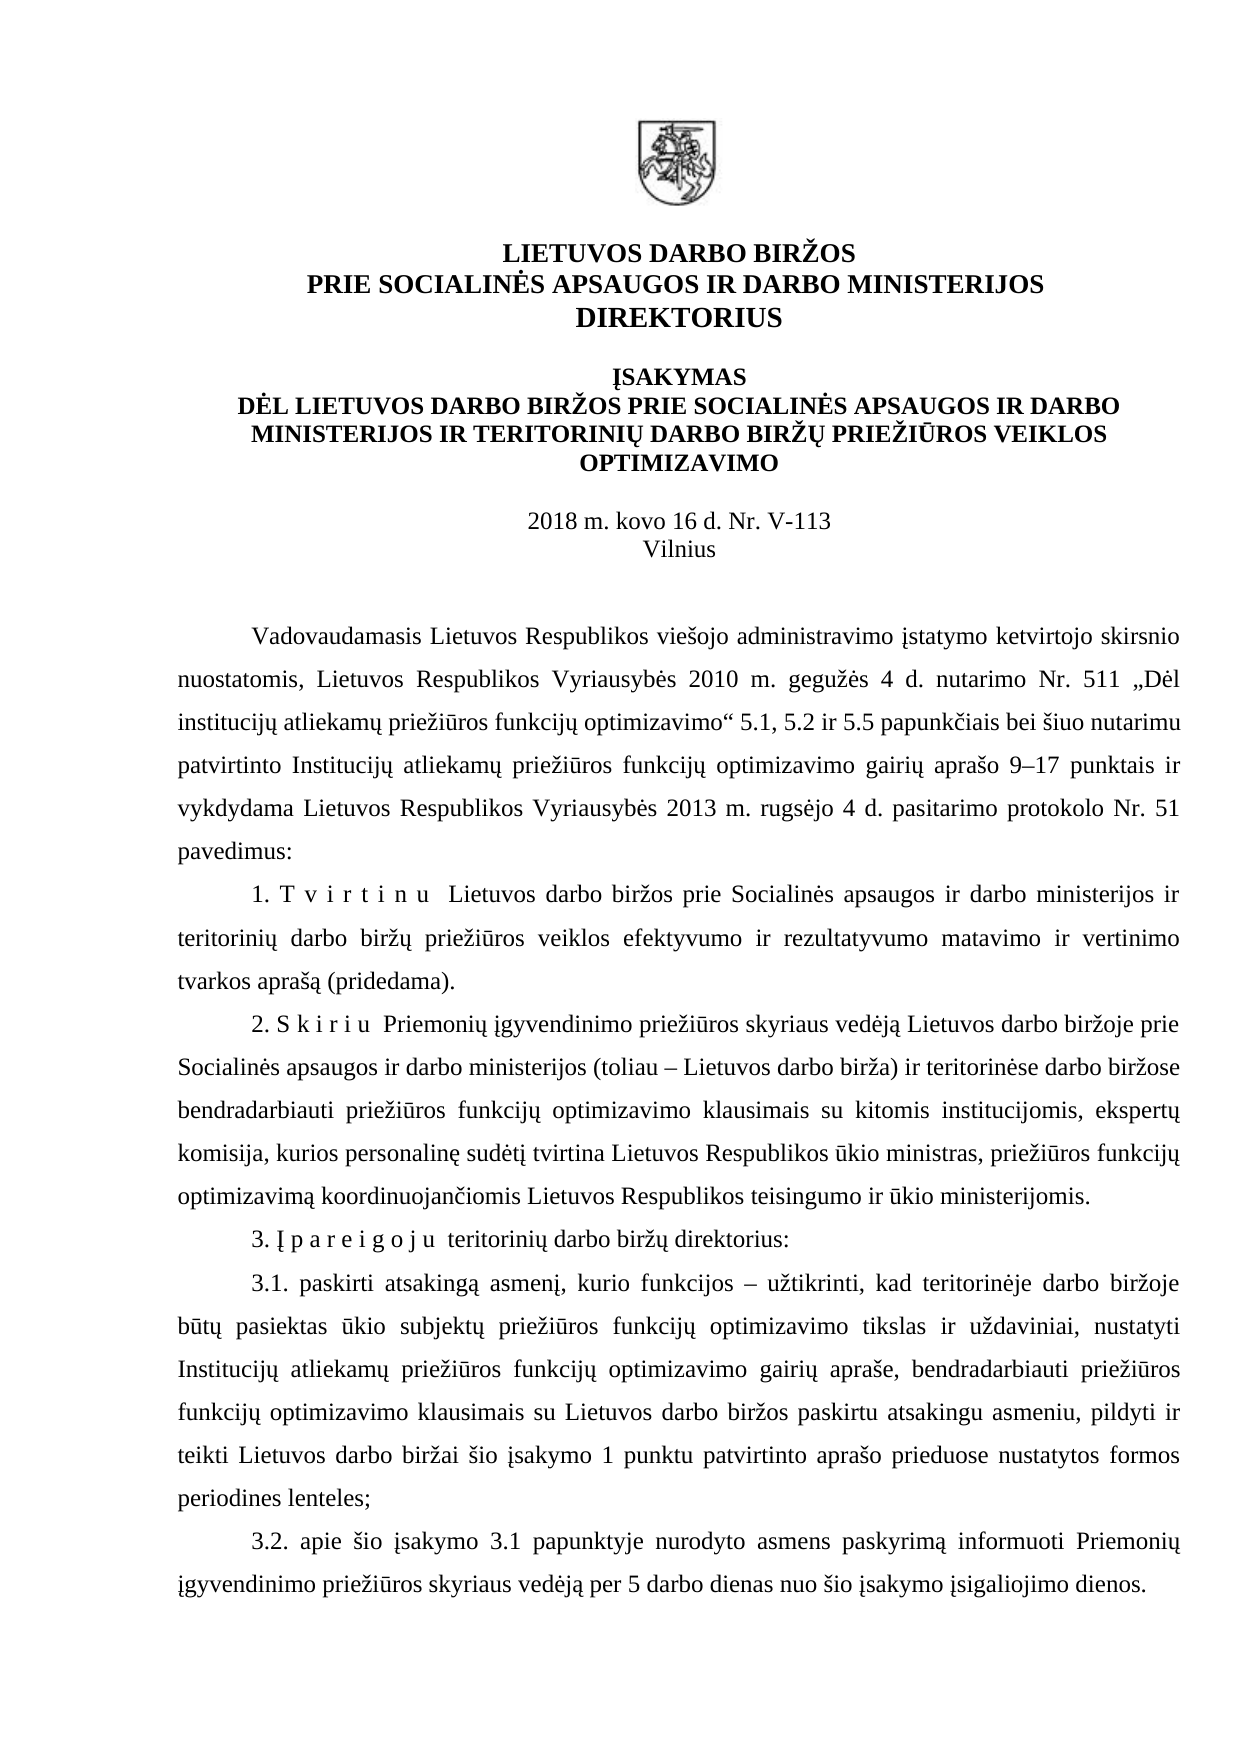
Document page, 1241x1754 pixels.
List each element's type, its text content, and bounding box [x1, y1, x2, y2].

text ĮSAKYMAS [177, 362, 1181, 391]
text 3.2. apie šio įsakymo 3.1 papunktyje nurodyto asmens paskyrimą informuoti Priemonių įgyvendinimo priežiūros skyriaus vedėją per 5 darbo dienas nuo šio įsakymo įsigaliojimo dienos. [177, 1526, 1181, 1598]
text DĖL Lietuvos darbo biržos prie socialinės apsaugos ir darbo ministerijos IR TERITORINIŲ DARBO BIRŽŲ PRIEŽIŪROS veiklos optimizavimo [177, 391, 1181, 477]
text 2. S k i r i u Priemonių įgyvendinimo priežiūros skyriaus vedėją Lietuvos darbo biržoje prie Socialinės apsaugos ir darbo ministerijos (toliau – Lietuvos darbo birža) ir teritorinėse darbo biržose bendradarbiauti priežiūros funkcijų optimizavimo klausimais su kitomis institucijomis, ekspertų komisija, kurios personalinę sudėtį tvirtina Lietuvos Respublikos ūkio ministras, priežiūros funkcijų optimizavimą koordinuojančiomis Lietuvos Respublikos teisingumo ir ūkio ministerijomis. [177, 1009, 1181, 1210]
text PRIE SOCIALINĖS APSAUGOS IR DARBO MINISTERIJOS [177, 269, 1181, 300]
text LIETUVOS DARBO BIRŽOS [177, 237, 1181, 269]
text 3.1. paskirti atsakingą asmenį, kurio funkcijos – užtikrinti, kad teritorinėje darbo biržoje būtų pasiektas ūkio subjektų priežiūros funkcijų optimizavimo tikslas ir uždaviniai, nustatyti Institucijų atliekamų priežiūros funkcijų optimizavimo gairių apraše, bendradarbiauti priežiūros funkcijų optimizavimo klausimais su Lietuvos darbo biržos paskirtu atsakingu asmeniu, pildyti ir teikti Lietuvos darbo biržai šio įsakymo 1 punktu patvirtinto aprašo prieduose nustatytos formos periodines lenteles; [177, 1268, 1181, 1512]
text Vilnius [177, 534, 1181, 563]
text DIREKTORIUS [177, 300, 1181, 333]
text 3. Į p a r e i g o j u teritorinių darbo biržų direktorius: [177, 1224, 1181, 1253]
text Vadovaudamasis Lietuvos Respublikos viešojo administravimo įstatymo ketvirtojo skirsnio nuostatomis, Lietuvos Respublikos Vyriausybės 2010 m. gegužės 4 d. nutarimo Nr. 511 „Dėl institucijų atliekamų priežiūros funkcijų optimizavimo“ 5.1, 5.2 ir 5.5 papunkčiais bei šiuo nutarimu patvirtinto Institucijų atliekamų priežiūros funkcijų optimizavimo gairių aprašo 9–17 punktais ir vykdydama Lietuvos Respublikos Vyriausybės 2013 m. rugsėjo 4 d. pasitarimo protokolo Nr. 51 pavedimus: [177, 621, 1181, 865]
text 2018 m. kovo 16 d. Nr. V-113 [177, 506, 1181, 534]
text 1. T v i r t i n u Lietuvos darbo biržos prie Socialinės apsaugos ir darbo ministerijos ir teritorinių darbo biržų priežiūros veiklos efektyvumo ir rezultatyvumo matavimo ir vertinimo tvarkos aprašą (pridedama). [177, 879, 1181, 994]
